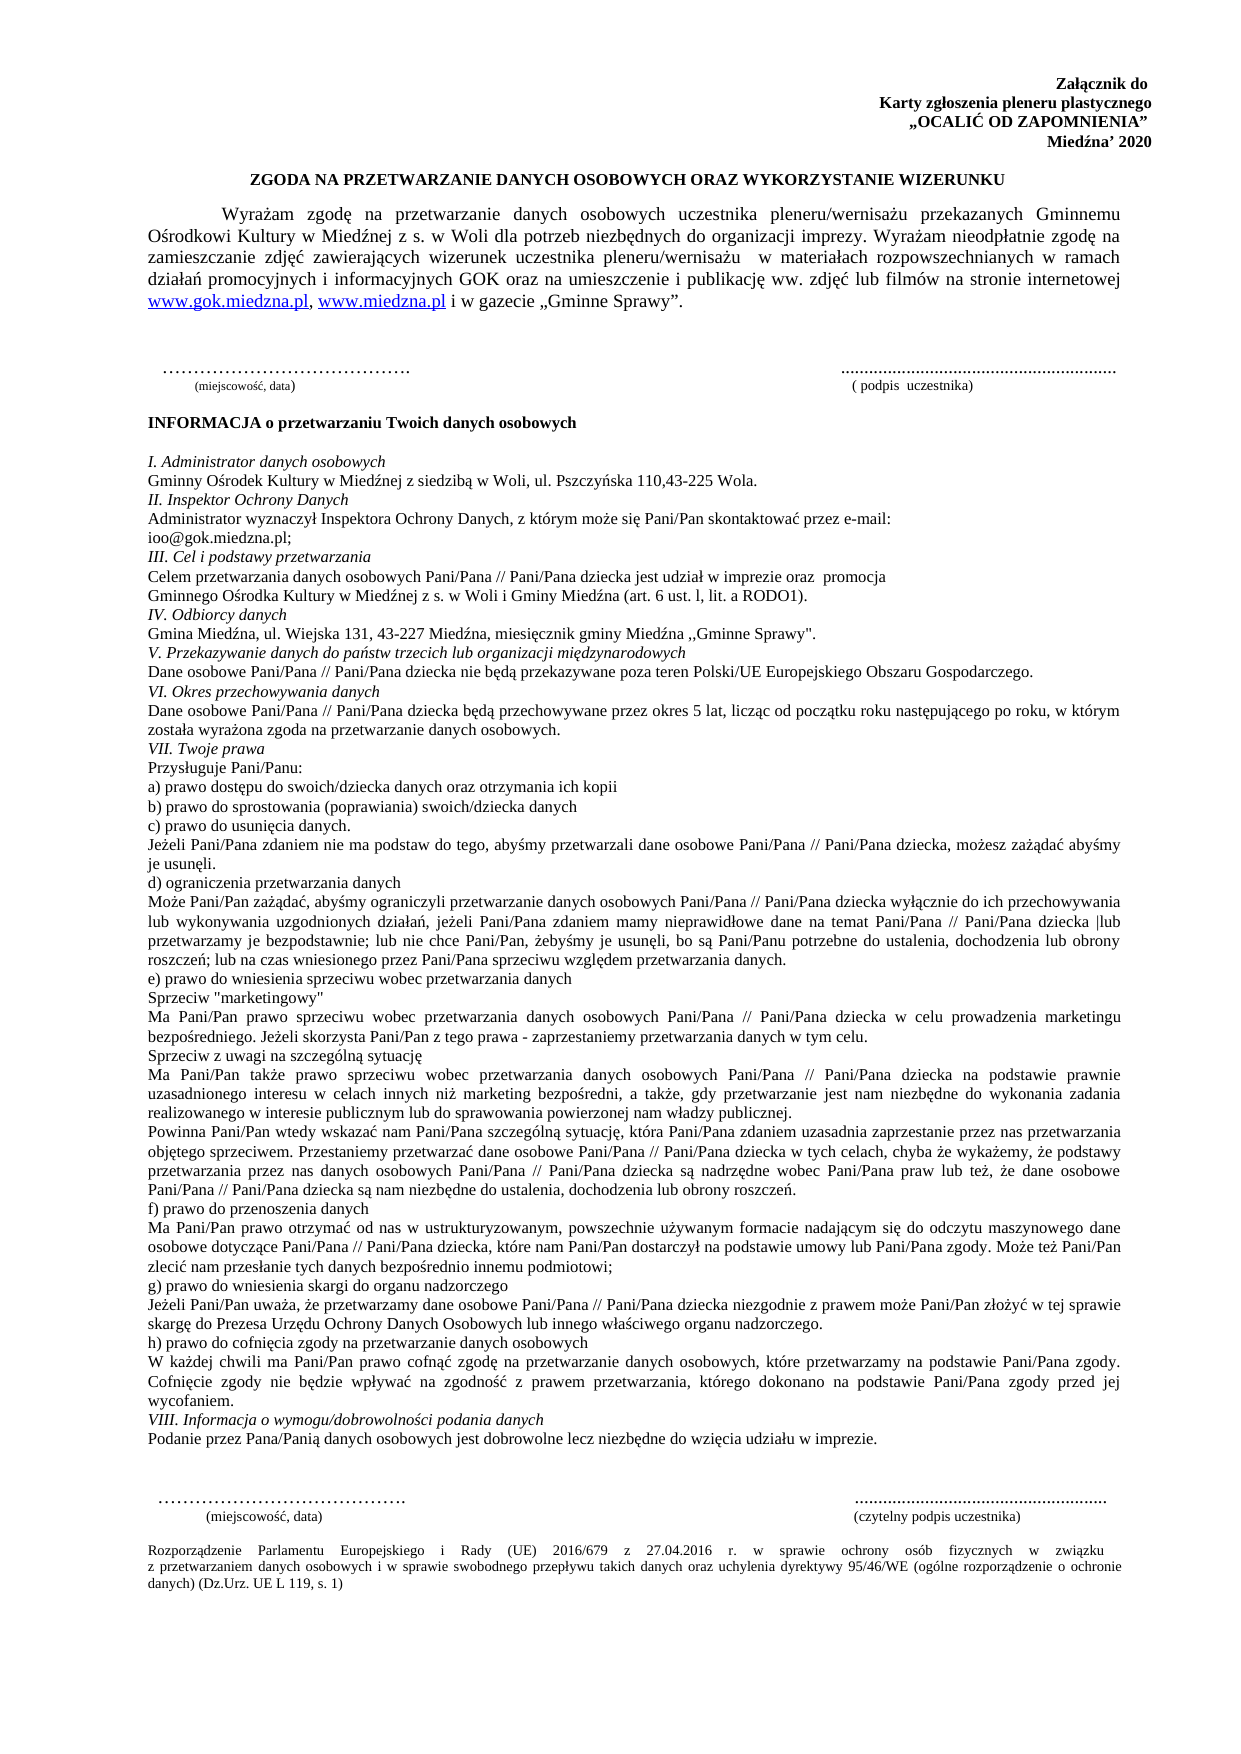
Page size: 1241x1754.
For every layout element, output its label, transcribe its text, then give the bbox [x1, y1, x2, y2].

text Administrator wyznaczył Inspektora Ochrony Danych, z którym może się Pani/Pan skontaktować przez e-mail: [148, 509, 1122, 528]
text Gmina Miedźna, ul. Wiejska 131, 43-227 Miedźna, miesięcznik gminy Miedźna ,,Gminne Sprawy". [148, 624, 1122, 643]
text W każdej chwili ma Pani/Pan prawo cofnąć zgodę na przetwarzanie danych osobowych, które przetwarzamy na podstawie Pani/Pana zgody. Cofnięcie zgody nie będzie wpływać na zgodność z prawem przetwarzania, którego dokonano na podstawie Pani/Pana zgody przed jej wycofaniem. [148, 1352, 1122, 1410]
text IV. Odbiorcy danych [148, 605, 1122, 624]
text Celem przetwarzania danych osobowych Pani/Pana // Pani/Pana dziecka jest udział w imprezie oraz promocja [148, 566, 1122, 586]
text g) prawo do wniesienia skargi do organu nadzorczego [148, 1276, 1122, 1295]
text Dane osobowe Pani/Pana // Pani/Pana dziecka będą przechowywane przez okres 5 lat, licząc od początku roku następującego po roku, w którym została wyrażona zgoda na przetwarzanie danych osobowych. [148, 701, 1122, 739]
text b) prawo do sprostowania (poprawiania) swoich/dziecka danych [148, 796, 1122, 816]
text Przysługuje Pani/Panu: [148, 758, 1122, 777]
text Sprzeciw z uwagi na szczególną sytuację [148, 1046, 1122, 1065]
text Karty zgłoszenia pleneru plastycznego [103, 93, 1152, 112]
text d) ograniczenia przetwarzania danych [148, 873, 1122, 892]
text Ma Pani/Pan prawo sprzeciwu wobec przetwarzania danych osobowych Pani/Pana // Pani/Pana dziecka w celu prowadzenia marketingu bezpośredniego. Jeżeli skorzysta Pani/Pan z tego prawa - zaprzestaniemy przetwarzania danych w tym celu. [148, 1007, 1122, 1046]
text h) prawo do cofnięcia zgody na przetwarzanie danych osobowych [148, 1333, 1122, 1352]
text ioo@gok.miedzna.pl; [148, 528, 1122, 547]
text „OCALIĆ OD ZAPOMNIENIA” [103, 112, 1152, 131]
text Sprzeciw "marketingowy" [148, 988, 1122, 1007]
text …………………………………. ........................................................... [148, 356, 1122, 377]
text e) prawo do wniesienia sprzeciwu wobec przetwarzania danych [148, 969, 1122, 988]
text Wyrażam zgodę na przetwarzanie danych osobowych uczestnika pleneru/wernisażu przekazanych Gminnemu Ośrodkowi Kultury w Miedźnej z s. w Woli dla potrzeb niezbędnych do organizacji imprezy. Wyrażam nieodpłatnie zgodę na zamieszczanie zdjęć zawierających wizerunek uczestnika pleneru/wernisażu w materiałach rozpowszechnianych w ramach działań promocyjnych i informacyjnych GOK oraz na umieszczenie i publikację ww. zdjęć lub filmów na stronie internetowej www.gok.miedzna.pl, www.miedzna.pl i w gazecie „Gminne Sprawy”. [148, 203, 1122, 311]
text V. Przekazywanie danych do państw trzecich lub organizacji międzynarodowych [148, 643, 1122, 662]
text (miejscowość, data) ( podpis uczestnika) [148, 377, 1122, 394]
text III. Cel i podstawy przetwarzania [148, 547, 1122, 566]
text VI. Okres przechowywania danych [148, 681, 1122, 701]
text VIII. Informacja o wymogu/dobrowolności podania danych [148, 1410, 1122, 1429]
text Jeżeli Pani/Pana zdaniem nie ma podstaw do tego, abyśmy przetwarzali dane osobowe Pani/Pana // Pani/Pana dziecka, możesz zażądać abyśmy je usunęli. [148, 835, 1122, 873]
text (miejscowość, data) (czytelny podpis uczestnika) [148, 1508, 1122, 1525]
text Miedźna’ 2020 [103, 131, 1152, 151]
text INFORMACJA o przetwarzaniu Twoich danych osobowych [148, 413, 1122, 432]
text Ma Pani/Pan prawo otrzymać od nas w ustrukturyzowanym, powszechnie używanym formacie nadającym się do odczytu maszynowego dane osobowe dotyczące Pani/Pana // Pani/Pana dziecka, które nam Pani/Pan dostarczył na podstawie umowy lub Pani/Pana zgody. Może też Pani/Pan zlecić nam przesłanie tych danych bezpośrednio innemu podmiotowi; [148, 1218, 1122, 1276]
text ZGODA NA PRZETWARZANIE DANYCH OSOBOWYCH ORAZ WYKORZYSTANIE WIZERUNKU [103, 170, 1152, 189]
text Jeżeli Pani/Pan uważa, że przetwarzamy dane osobowe Pani/Pana // Pani/Pana dziecka niezgodnie z prawem może Pani/Pan złożyć w tej sprawie skargę do Prezesa Urzędu Ochrony Danych Osobowych lub innego właściwego organu nadzorczego. [148, 1295, 1122, 1333]
text I. Administrator danych osobowych [148, 451, 1122, 471]
text Gminnego Ośrodka Kultury w Miedźnej z s. w Woli i Gminy Miedźna (art. 6 ust. l, lit. a RODO1). [148, 586, 1122, 605]
text …………………………………. ...................................................... [148, 1486, 1122, 1508]
text a) prawo dostępu do swoich/dziecka danych oraz otrzymania ich kopii [148, 777, 1122, 796]
text Powinna Pani/Pan wtedy wskazać nam Pani/Pana szczególną sytuację, która Pani/Pana zdaniem uzasadnia zaprzestanie przez nas przetwarzania objętego sprzeciwem. Przestaniemy przetwarzać dane osobowe Pani/Pana // Pani/Pana dziecka w tych celach, chyba że wykażemy, że podstawy przetwarzania przez nas danych osobowych Pani/Pana // Pani/Pana dziecka są nadrzędne wobec Pani/Pana praw lub też, że dane osobowe Pani/Pana // Pani/Pana dziecka są nam niezbędne do ustalenia, dochodzenia lub obrony roszczeń. [148, 1122, 1122, 1199]
text c) prawo do usunięcia danych. [148, 816, 1122, 835]
text Podanie przez Pana/Panią danych osobowych jest dobrowolne lecz niezbędne do wzięcia udziału w imprezie. [148, 1429, 1122, 1448]
text Ma Pani/Pan także prawo sprzeciwu wobec przetwarzania danych osobowych Pani/Pana // Pani/Pana dziecka na podstawie prawnie uzasadnionego interesu w celach innych niż marketing bezpośredni, a także, gdy przetwarzanie jest nam niezbędne do wykonania zadania realizowanego w interesie publicznym lub do sprawowania powierzonej nam władzy publicznej. [148, 1065, 1122, 1122]
text f) prawo do przenoszenia danych [148, 1199, 1122, 1218]
text VII. Twoje prawa [148, 739, 1122, 758]
text Gminny Ośrodek Kultury w Miedźnej z siedzibą w Woli, ul. Pszczyńska 110,43-225 Wola. [148, 471, 1122, 490]
text II. Inspektor Ochrony Danych [148, 490, 1122, 509]
text Może Pani/Pan zażądać, abyśmy ograniczyli przetwarzanie danych osobowych Pani/Pana // Pani/Pana dziecka wyłącznie do ich przechowywania lub wykonywania uzgodnionych działań, jeżeli Pani/Pana zdaniem mamy nieprawidłowe dane na temat Pani/Pana // Pani/Pana dziecka |lub przetwarzamy je bezpodstawnie; lub nie chce Pani/Pan, żebyśmy je usunęli, bo są Pani/Panu potrzebne do ustalenia, dochodzenia lub obrony roszczeń; lub na czas wniesionego przez Pani/Pana sprzeciwu względem przetwarzania danych. [148, 892, 1122, 969]
text Rozporządzenie Parlamentu Europejskiego i Rady (UE) 2016/679 z 27.04.2016 r. w sprawie ochrony osób fizycznych w związku z przetwarzaniem danych osobowych i w sprawie swobodnego przepływu takich danych oraz uchylenia dyrektywy 95/46/WE (ogólne rozporządzenie o ochronie danych) (Dz.Urz. UE L 119, s. 1) [148, 1541, 1122, 1592]
text Załącznik do [103, 74, 1152, 93]
text Dane osobowe Pani/Pana // Pani/Pana dziecka nie będą przekazywane poza teren Polski/UE Europejskiego Obszaru Gospodarczego. [148, 662, 1122, 681]
